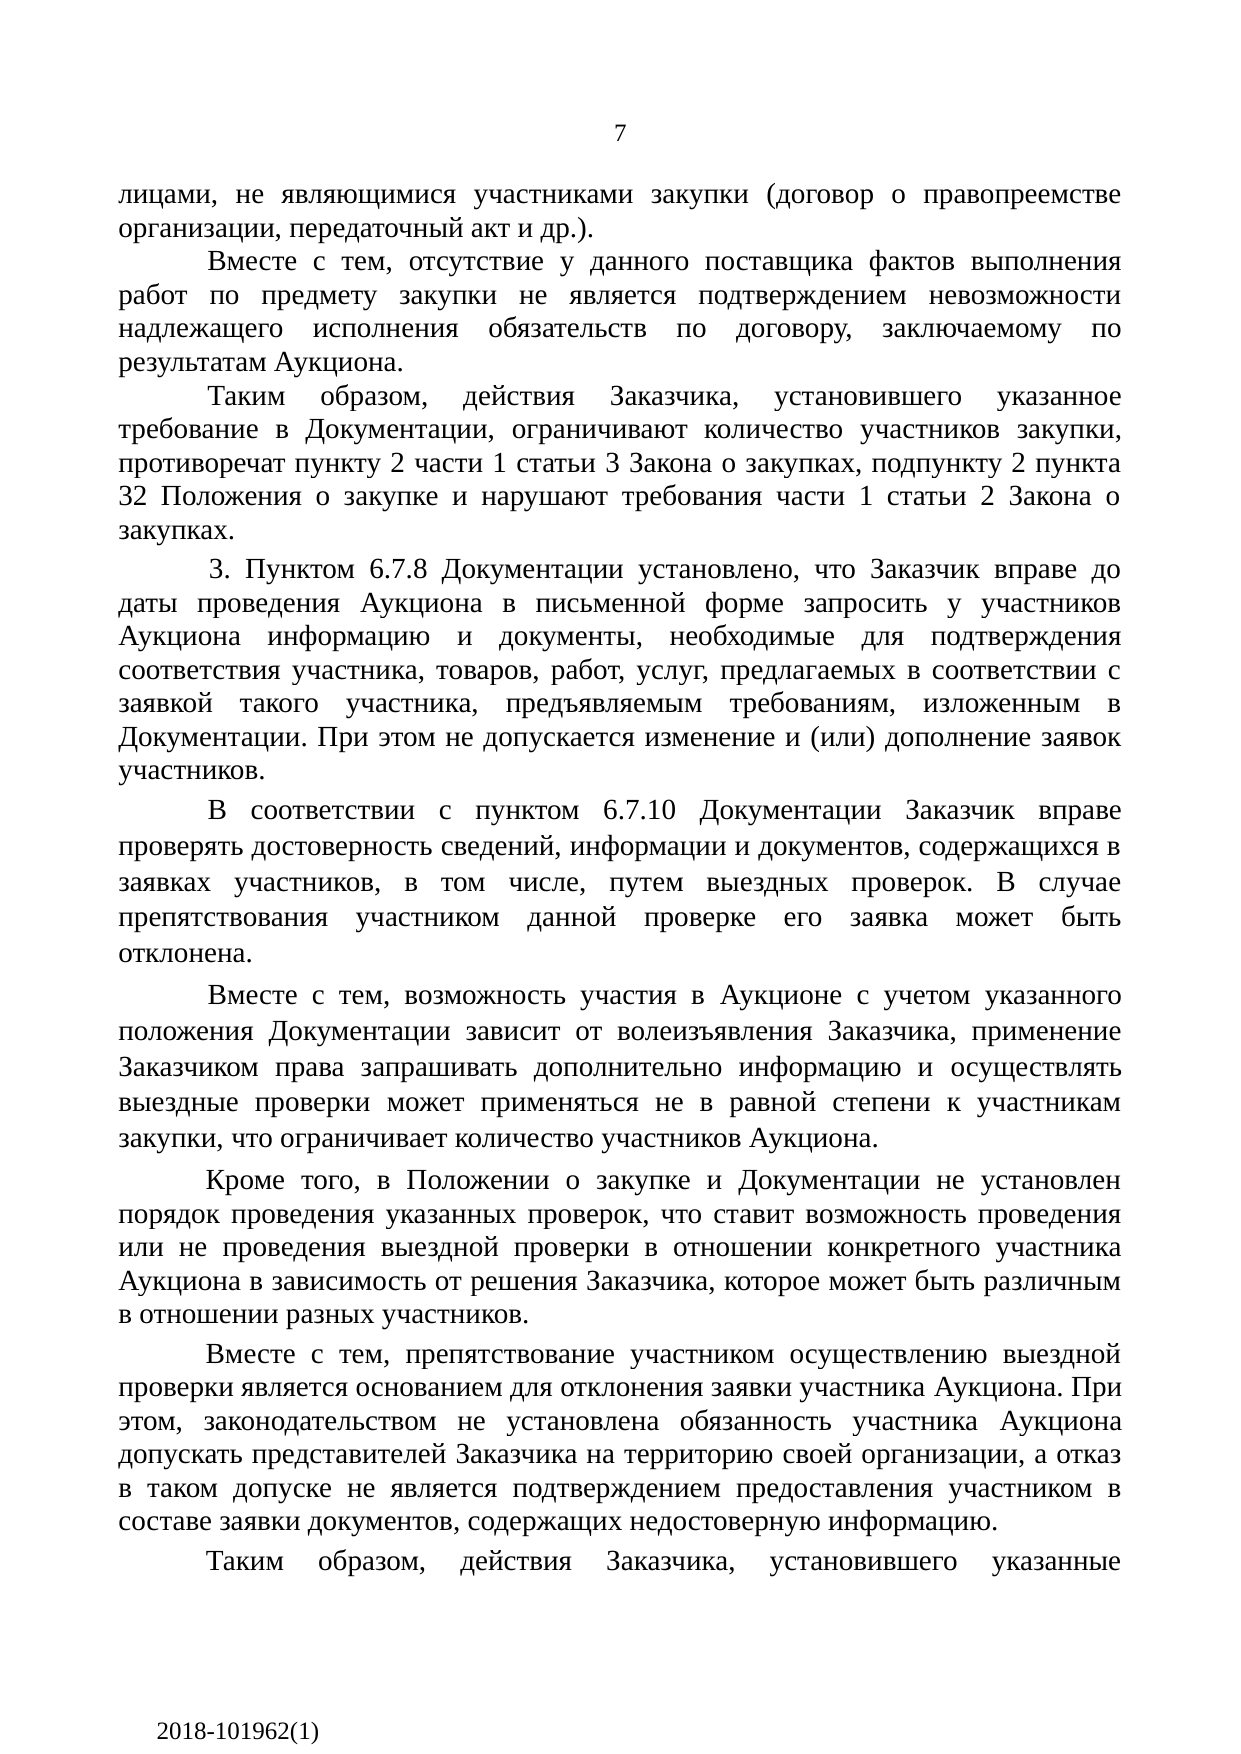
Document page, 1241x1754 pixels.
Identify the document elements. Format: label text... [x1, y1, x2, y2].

text Вместе с тем, препятствование участником осуществлению выездной проверки является основанием для отклонения заявки участника Аукциона. При этом, законодательством не установлена обязанность участника Аукциона допускать представителей Заказчика на территорию своей организации, а отказ в таком допуске не является подтверждением предоставления участником в составе заявки документов, содержащих недостоверную информацию. [118, 1336, 1122, 1537]
text Таким образом, действия Заказчика, установившего указанные [118, 1543, 1122, 1577]
text Вместе с тем, отсутствие у данного поставщика фактов выполнения работ по предмету закупки не является подтверждением невозможности надлежащего исполнения обязательств по договору, заключаемому по результатам Аукциона. [118, 243, 1122, 378]
text 3. Пунктом 6.7.8 Документации установлено, что Заказчик вправе до даты проведения Аукциона в письменной форме запросить у участников Аукциона информацию и документы, необходимые для подтверждения соответствия участника, товаров, работ, услуг, предлагаемых в соответствии с заявкой такого участника, предъявляемым требованиям, изложенным в Документации. При этом не допускается изменение и (или) дополнение заявок участников. [118, 551, 1122, 786]
text Таким образом, действия Заказчика, установившего указанное требование в Документации, ограничивают количество участников закупки, противоречат пункту 2 части 1 статьи 3 Закона о закупках, подпункту 2 пункта 32 Положения о закупке и нарушают требования части 1 статьи 2 Закона о закупках. [118, 378, 1122, 545]
text Вместе с тем, возможность участия в Аукционе с учетом указанного положения Документации зависит от волеизъявления Заказчика, применение Заказчиком права запрашивать дополнительно информацию и осуществлять выездные проверки может применяться не в равной степени к участникам закупки, что ограничивает количество участников Аукциона. [118, 977, 1122, 1154]
text В соответствии с пунктом 6.7.10 Документации Заказчик вправе проверять достоверность сведений, информации и документов, содержащихся в заявках участников, в том числе, путем выездных проверок. В случае препятствования участником данной проверке его заявка может быть отклонена. [118, 792, 1122, 969]
text лицами, не являющимися участниками закупки (договор о правопреемстве организации, передаточный акт и др.). [118, 176, 1122, 243]
text Кроме того, в Положении о закупке и Документации не установлен порядок проведения указанных проверок, что ставит возможность проведения или не проведения выездной проверки в отношении конкретного участника Аукциона в зависимость от решения Заказчика, которое может быть различным в отношении разных участников. [118, 1162, 1122, 1330]
